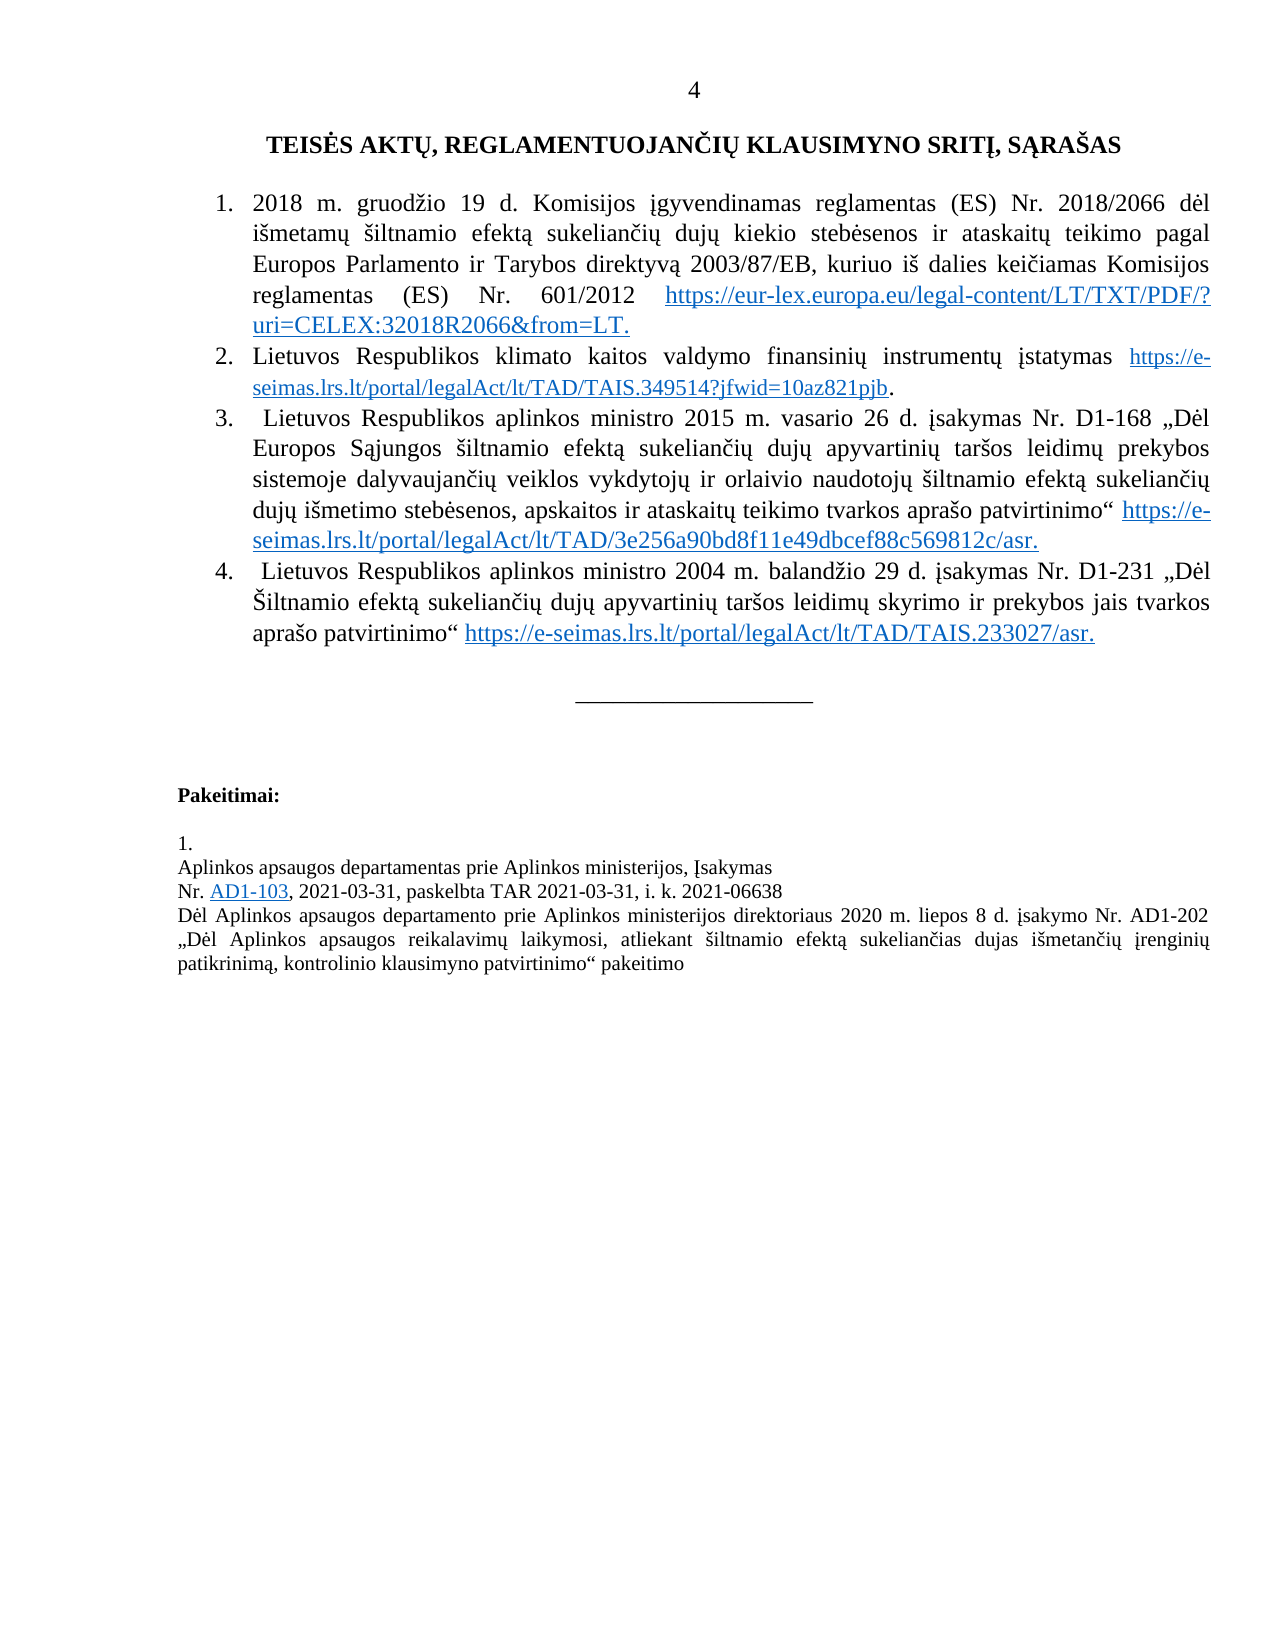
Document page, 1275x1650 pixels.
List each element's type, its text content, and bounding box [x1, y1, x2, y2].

text Dėl Aplinkos apsaugos departamento prie Aplinkos ministerijos direktoriaus 2020 m. liepos 8 d. įsakymo Nr. AD1-202 „Dėl Aplinkos apsaugos reikalavimų laikymosi, atliekant šiltnamio efektą sukeliančias dujas išmetančių įrenginių patikrinimą, kontrolinio klausimyno patvirtinimo“ pakeitimo [177, 903, 1211, 975]
text Pakeitimai: [177, 783, 1211, 807]
text 1. [177, 831, 1211, 855]
text 3. Lietuvos Respublikos aplinkos ministro 2015 m. vasario 26 d. įsakymas Nr. D1-168 „Dėl Europos Sąjungos šiltnamio efektą sukeliančių dujų apyvartinių taršos leidimų prekybos sistemoje dalyvaujančių veiklos vykdytojų ir orlaivio naudotojų šiltnamio efektą sukeliančių dujų išmetimo stebėsenos, apskaitos ir ataskaitų teikimo tvarkos aprašo patvirtinimo“ https://e-seimas.lrs.lt/portal/legalAct/lt/TAD/3e256a90bd8f11e49dbcef88c569812c/asr. [215, 403, 1211, 554]
text Teisės aktų, reglamentuojančių KLAUSIMYNO SRITį, sąrašas [177, 130, 1211, 159]
text 4. Lietuvos Respublikos aplinkos ministro 2004 m. balandžio 29 d. įsakymas Nr. D1-231 „Dėl Šiltnamio efektą sukeliančių dujų apyvartinių taršos leidimų skyrimo ir prekybos jais tvarkos aprašo patvirtinimo“ https://e-seimas.lrs.lt/portal/legalAct/lt/TAD/TAIS.233027/asr. [215, 556, 1211, 647]
text Aplinkos apsaugos departamentas prie Aplinkos ministerijos, Įsakymas [177, 855, 1211, 879]
text ___________________ [177, 677, 1211, 706]
text Nr. AD1-103, 2021-03-31, paskelbta TAR 2021-03-31, i. k. 2021-06638 [177, 879, 1211, 903]
text 1. 2018 m. gruodžio 19 d. Komisijos įgyvendinamas reglamentas (ES) Nr. 2018/2066 dėl išmetamų šiltnamio efektą sukeliančių dujų kiekio stebėsenos ir ataskaitų teikimo pagal Europos Parlamento ir Tarybos direktyvą 2003/87/EB, kuriuo iš dalies keičiamas Komisijos reglamentas (ES) Nr. 601/2012 https://eur-lex.europa.eu/legal-content/LT/TXT/PDF/?uri=CELEX:32018R2066&from=LT. [215, 188, 1211, 339]
text 2. Lietuvos Respublikos klimato kaitos valdymo finansinių instrumentų įstatymas https://e-seimas.lrs.lt/portal/legalAct/lt/TAD/TAIS.349514?jfwid=10az821pjb. [215, 341, 1211, 401]
